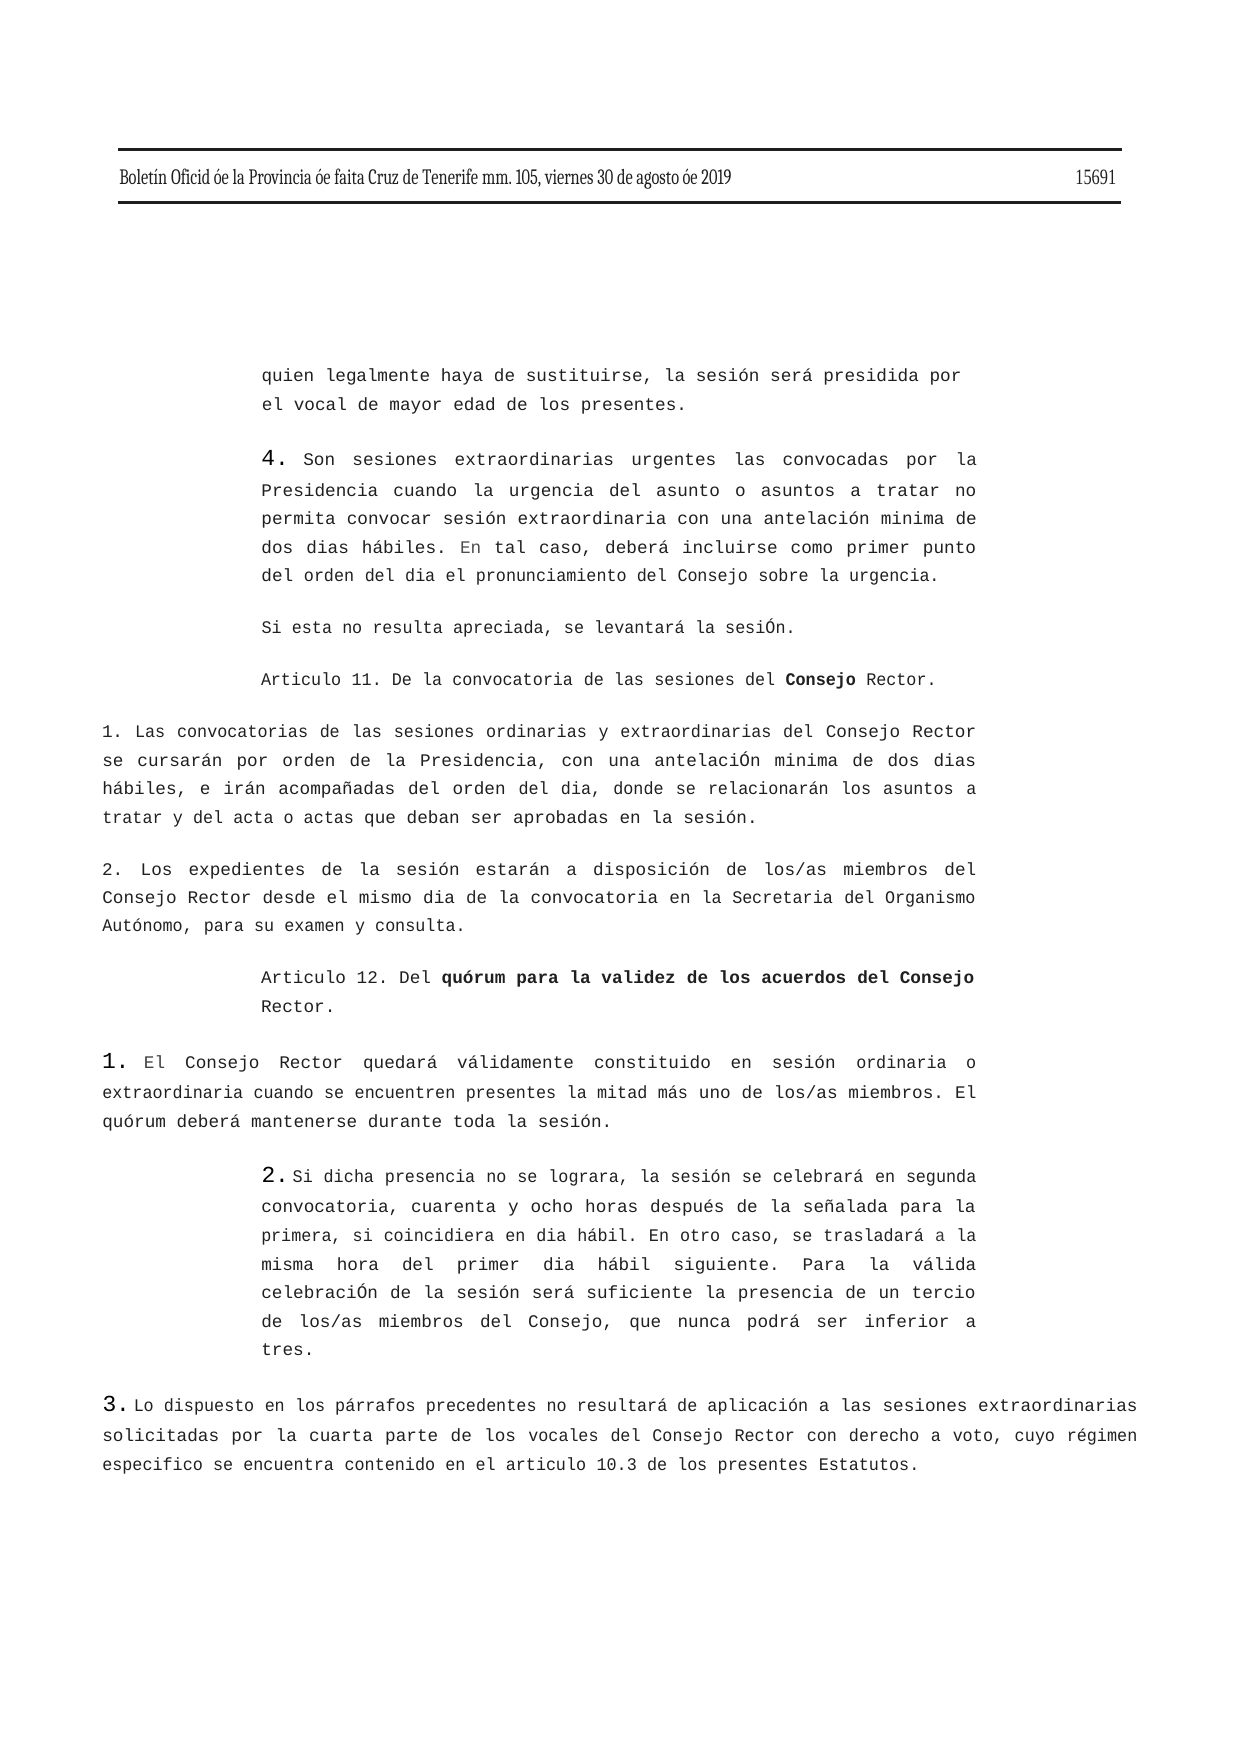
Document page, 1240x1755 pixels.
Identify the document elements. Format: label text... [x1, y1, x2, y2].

text Articulo 12. Del quórum para la validez de los acuerdos del Consejo [261, 969, 1137, 989]
text Si esta no resulta apreciada, se levantará la sesiÓn. [261, 619, 1137, 639]
text quien legalmente haya de sustituirse, la sesión será presidida por el vocal de mayor edad de los presentes. [261, 366, 977, 415]
text Rector. [261, 998, 1137, 1018]
list Los expedientes de la sesión estarán a disposición de los/as miembros del Consejo Rector desde el mismo dia de la convocatoria en la Secretaria del Organismo Autónomo, para su examen y consulta. [102, 860, 976, 937]
list Son sesiones extraordinarias urgentes las convocadas por la Presidencia cuando la urgencia del asunto o asuntos a tratar no permita convocar sesión extraordinaria con una antelación minima de dos dias hábiles. En tal caso, deberá incluirse como primer punto del orden del dia el pronunciamiento del Consejo sobre la urgencia. [261, 447, 977, 587]
list Las convocatorias de las sesiones ordinarias y extraordinarias del Consejo Rector se cursarán por orden de la Presidencia, con una antelaciÓn minima de dos dias hábiles, e irán acompañadas del orden del dia, donde se relacionarán los asuntos a tratar y del acta o actas que deban ser aprobadas en la sesión. [102, 723, 976, 828]
list Lo dispuesto en los párrafos precedentes no resultará de aplicación a las sesiones extraordinarias solicitadas por la cuarta parte de los vocales del Consejo Rector con derecho a voto, cuyo régimen especifico se encuentra contenido en el articulo 10.3 de los presentes Estatutos. [102, 1392, 1137, 1475]
text Articulo 11. De la convocatoria de las sesiones del Consejo Rector. [261, 671, 1137, 691]
list Si dicha presencia no se lograra, la sesión se celebrará en segunda convocatoria, cuarenta y ocho horas después de la señalada para la primera, si coincidiera en dia hábil. En otro caso, se trasladará a la misma hora del primer dia hábil siguiente. Para la válida celebraciÓn de la sesión será suficiente la presencia de un tercio de los/as miembros del Consejo, que nunca podrá ser inferior a tres. [261, 1164, 976, 1361]
list El Consejo Rector quedará válidamente constituido en sesión ordinaria o extraordinaria cuando se encuentren presentes la mitad más uno de los/as miembros. El quórum deberá mantenerse durante toda la sesión. [102, 1049, 976, 1133]
subtitle Boletín Oficid óe la Provincia óe faita Cruz de Tenerife mm. 105, viernes 30 de agosto óe 2019 15691 [119, 164, 1137, 190]
